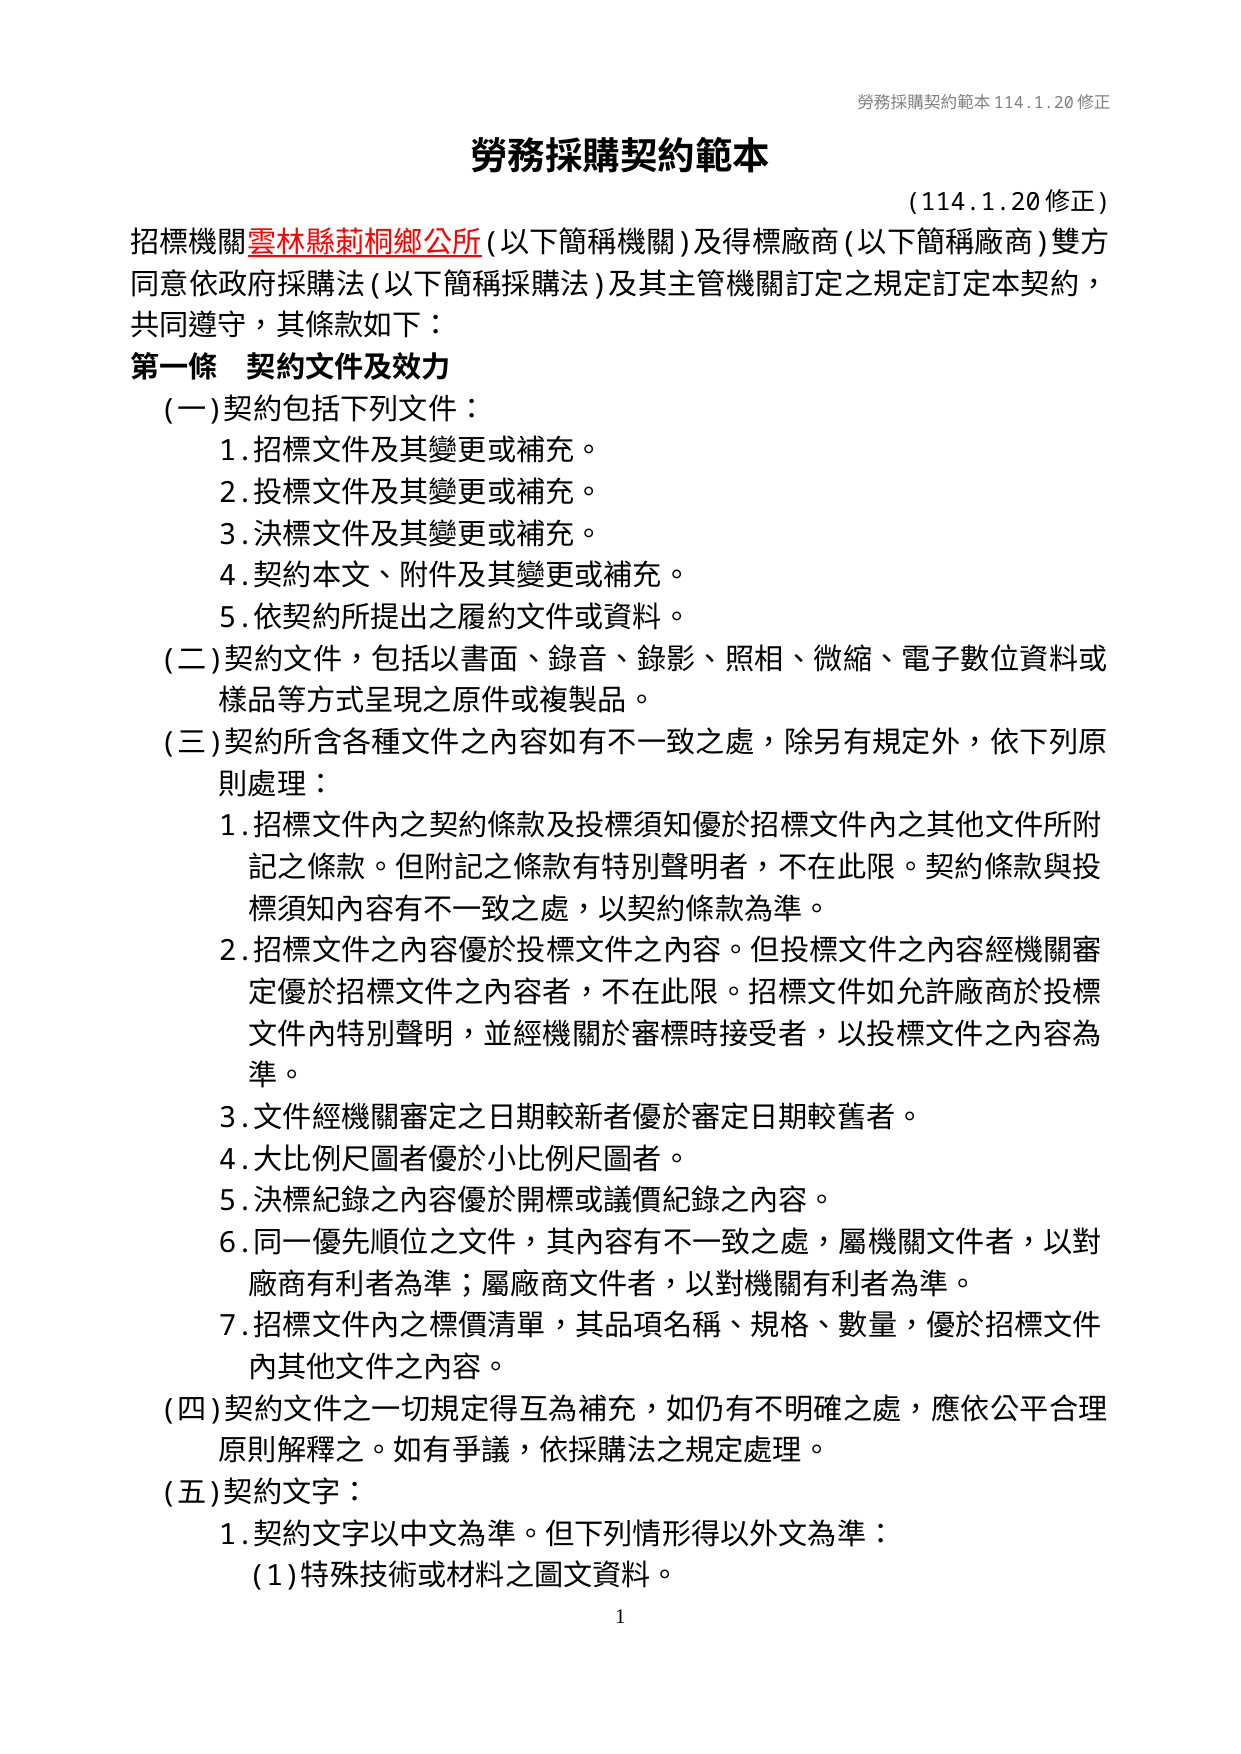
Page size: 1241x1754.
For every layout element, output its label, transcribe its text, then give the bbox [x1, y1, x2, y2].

text 7.招標文件內之標價清單，其品項名稱、規格、數量，優於招標文件內其他文件之內容。 [218, 1302, 1104, 1386]
text 招標機關雲林縣莿桐鄉公所(以下簡稱機關)及得標廠商(以下簡稱廠商)雙方同意依政府採購法(以下簡稱採購法)及其主管機關訂定之規定訂定本契約，共同遵守，其條款如下： [130, 219, 1110, 344]
text (一)契約包括下列文件： [159, 386, 1110, 427]
text (四)契約文件之一切規定得互為補充，如仍有不明確之處，應依公平合理原則解釋之。如有爭議，依採購法之規定處理。 [159, 1386, 1110, 1469]
text (二)契約文件，包括以書面、錄音、錄影、照相、微縮、電子數位資料或樣品等方式呈現之原件或複製品。 [159, 636, 1110, 719]
text (114.1.20修正) [130, 177, 1110, 219]
text 第一條 契約文件及效力 [130, 344, 1110, 386]
text 1.招標文件及其變更或補充。 [218, 427, 1110, 469]
text (1)特殊技術或材料之圖文資料。 [248, 1552, 1110, 1594]
text 6.同一優先順位之文件，其內容有不一致之處，屬機關文件者，以對廠商有利者為準；屬廠商文件者，以對機關有利者為準。 [218, 1219, 1104, 1302]
text 4.契約本文、附件及其變更或補充。 [218, 552, 1110, 594]
text 1.招標文件內之契約條款及投標須知優於招標文件內之其他文件所附記之條款。但附記之條款有特別聲明者，不在此限。契約條款與投標須知內容有不一致之處，以契約條款為準。 [218, 802, 1104, 927]
text 5.依契約所提出之履約文件或資料。 [218, 594, 1110, 636]
text 1.契約文字以中文為準。但下列情形得以外文為準： [218, 1511, 1104, 1552]
text 5.決標紀錄之內容優於開標或議價紀錄之內容。 [218, 1177, 1104, 1219]
text (三)契約所含各種文件之內容如有不一致之處，除另有規定外，依下列原則處理： [159, 719, 1110, 802]
text (五)契約文字： [159, 1469, 1110, 1511]
text 勞務採購契約範本 [130, 136, 1110, 177]
text 3.文件經機關審定之日期較新者優於審定日期較舊者。 [218, 1094, 1104, 1136]
text 2.投標文件及其變更或補充。 [218, 469, 1110, 511]
text 4.大比例尺圖者優於小比例尺圖者。 [218, 1136, 1104, 1177]
text 3.決標文件及其變更或補充。 [218, 511, 1110, 552]
text 2.招標文件之內容優於投標文件之內容。但投標文件之內容經機關審定優於招標文件之內容者，不在此限。招標文件如允許廠商於投標文件內特別聲明，並經機關於審標時接受者，以投標文件之內容為準。 [218, 927, 1104, 1094]
